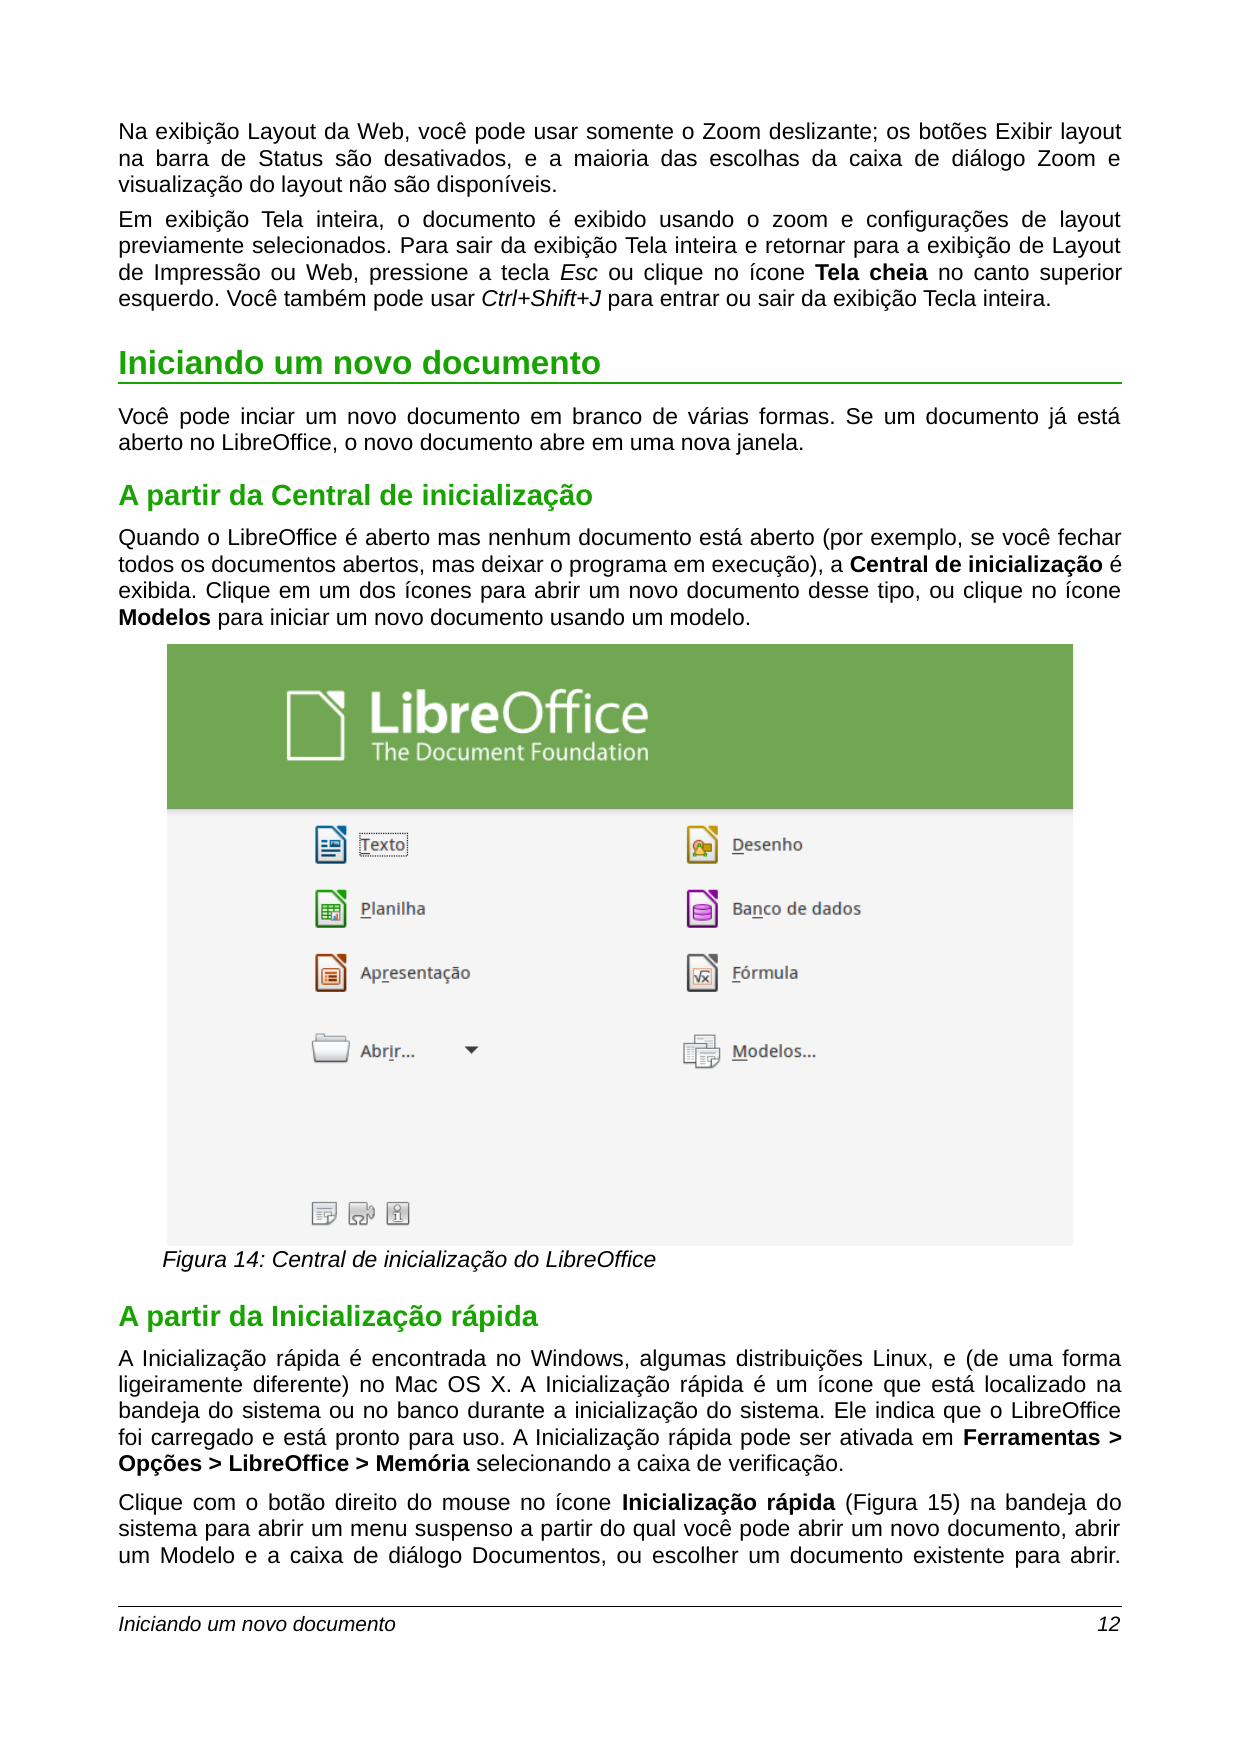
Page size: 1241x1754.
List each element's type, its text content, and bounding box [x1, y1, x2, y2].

text Clique com o botão direito do mouse no ícone Inicialização rápida (Figura 15) na bandeja do sistema para abrir um menu suspenso a partir do qual você pode abrir um novo documento, abrir um Modelo e a caixa de diálogo Documentos, ou escolher um documento existente para abrir. [118, 1489, 1122, 1568]
text Na exibição Layout da Web, você pode usar somente o Zoom deslizante; os botões Exibir layout na barra de Status são desativados, e a maioria das escolhas da caixa de diálogo Zoom e visualização do layout não são disponíveis. [118, 118, 1122, 197]
text A Inicialização rápida é encontrada no Windows, algumas distribuições Linux, e (de uma forma ligeiramente diferente) no Mac OS X. A Inicialização rápida é um ícone que está localizado na bandeja do sistema ou no banco durante a inicialização do sistema. Ele indica que o LibreOffice foi carregado e está pronto para uso. A Inicialização rápida pode ser ativada em Ferramentas > Opções > LibreOffice > Memória selecionando a caixa de verificação. [118, 1344, 1122, 1476]
text Quando o LibreOffice é aberto mas nenhum documento está aberto (por exemplo, se você fechar todos os documentos abertos, mas deixar o programa em execução), a Central de inicialização é exibida. Clique em um dos ícones para abrir um novo documento desse tipo, ou clique no ícone Modelos para iniciar um novo documento usando um modelo. [118, 524, 1122, 630]
text Figura 14: Central de inicialização do LibreOffice [162, 642, 1078, 1272]
subtitle A partir da Central de inicialização [118, 478, 1122, 512]
subtitle Iniciando um novo documento [118, 343, 1122, 382]
subtitle A partir da Inicialização rápida [118, 1299, 1122, 1332]
picture [167, 644, 1074, 1246]
text Você pode inciar um novo documento em branco de várias formas. Se um documento já está aberto no LibreOffice, o novo documento abre em uma nova janela. [118, 403, 1122, 455]
text Em exibição Tela inteira, o documento é exibido usando o zoom e configurações de layout previamente selecionados. Para sair da exibição Tela inteira e retornar para a exibição de Layout de Impressão ou Web, pressione a tecla Esc ou clique no ícone Tela cheia no canto superior esquerdo. Você também pode usar Ctrl+Shift+J para entrar ou sair da exibição Tecla inteira. [118, 206, 1122, 311]
